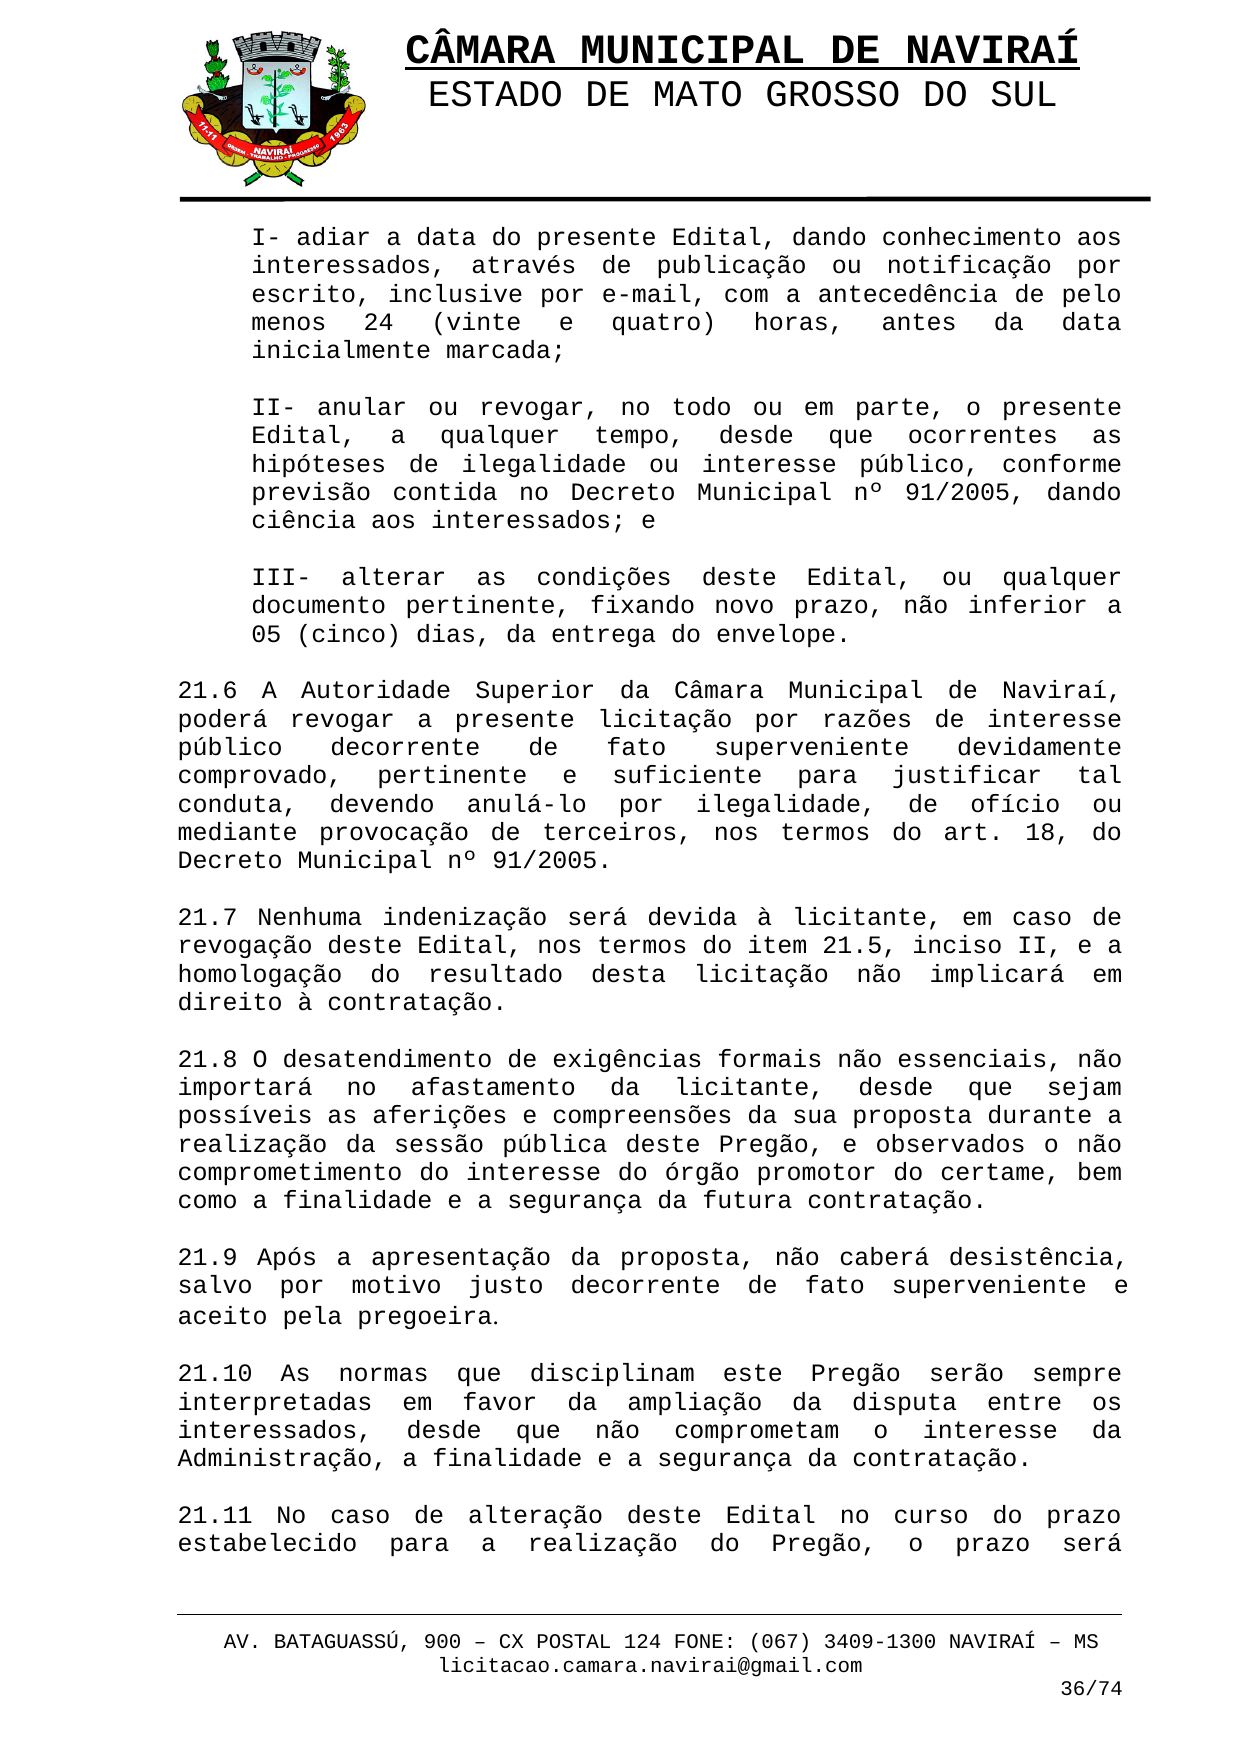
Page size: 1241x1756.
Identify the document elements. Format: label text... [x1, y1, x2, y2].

text 21.6 A Autoridade Superior da Câmara Municipal de Naviraí, poderá revogar a presente licitação por razões de interesse público decorrente de fato superveniente devidamente comprovado, pertinente e suficiente para justificar tal conduta, devendo anulá-lo por ilegalidade, de ofício ou mediante provocação de terceiros, nos termos do art. 18, do Decreto Municipal nº 91/2005. [177, 678, 1122, 876]
text 21.9 Após a apresentação da proposta, não caberá desistência, salvo por motivo justo decorrente de fato superveniente e aceito pela pregoeira. [177, 1244, 1129, 1332]
text III- alterar as condições deste Edital, ou qualquer documento pertinente, fixando novo prazo, não inferior a 05 (cinco) dias, da entrega do envelope. [251, 564, 1122, 649]
text II- anular ou revogar, no todo ou em parte, o presente Edital, a qualquer tempo, desde que ocorrentes as hipóteses de ilegalidade ou interesse público, conforme previsão contida no Decreto Municipal nº 91/2005, dando ciência aos interessados; e [251, 394, 1122, 536]
text I- adiar a data do presente Edital, dando conhecimento aos interessados, através de publicação ou notificação por escrito, inclusive por e-mail, com a antecedência de pelo menos 24 (vinte e quatro) horas, antes da data inicialmente marcada; [251, 224, 1122, 366]
text 21.7 Nenhuma indenização será devida à licitante, em caso de revogação deste Edital, nos termos do item 21.5, inciso II, e a homologação do resultado desta licitação não implicará em direito à contratação. [177, 904, 1122, 1018]
text 21.8 O desatendimento de exigências formais não essenciais, não importará no afastamento da licitante, desde que sejam possíveis as aferições e compreensões da sua proposta durante a realização da sessão pública deste Pregão, e observados o não comprometimento do interesse do órgão promotor do certame, bem como a finalidade e a segurança da futura contratação. [177, 1046, 1122, 1216]
text 21.10 As normas que disciplinam este Pregão serão sempre interpretadas em favor da ampliação da disputa entre os interessados, desde que não comprometam o interesse da Administração, a finalidade e a segurança da contratação. [177, 1361, 1122, 1474]
text 21.11 No caso de alteração deste Edital no curso do prazo estabelecido para a realização do Pregão, o prazo será [177, 1502, 1122, 1559]
